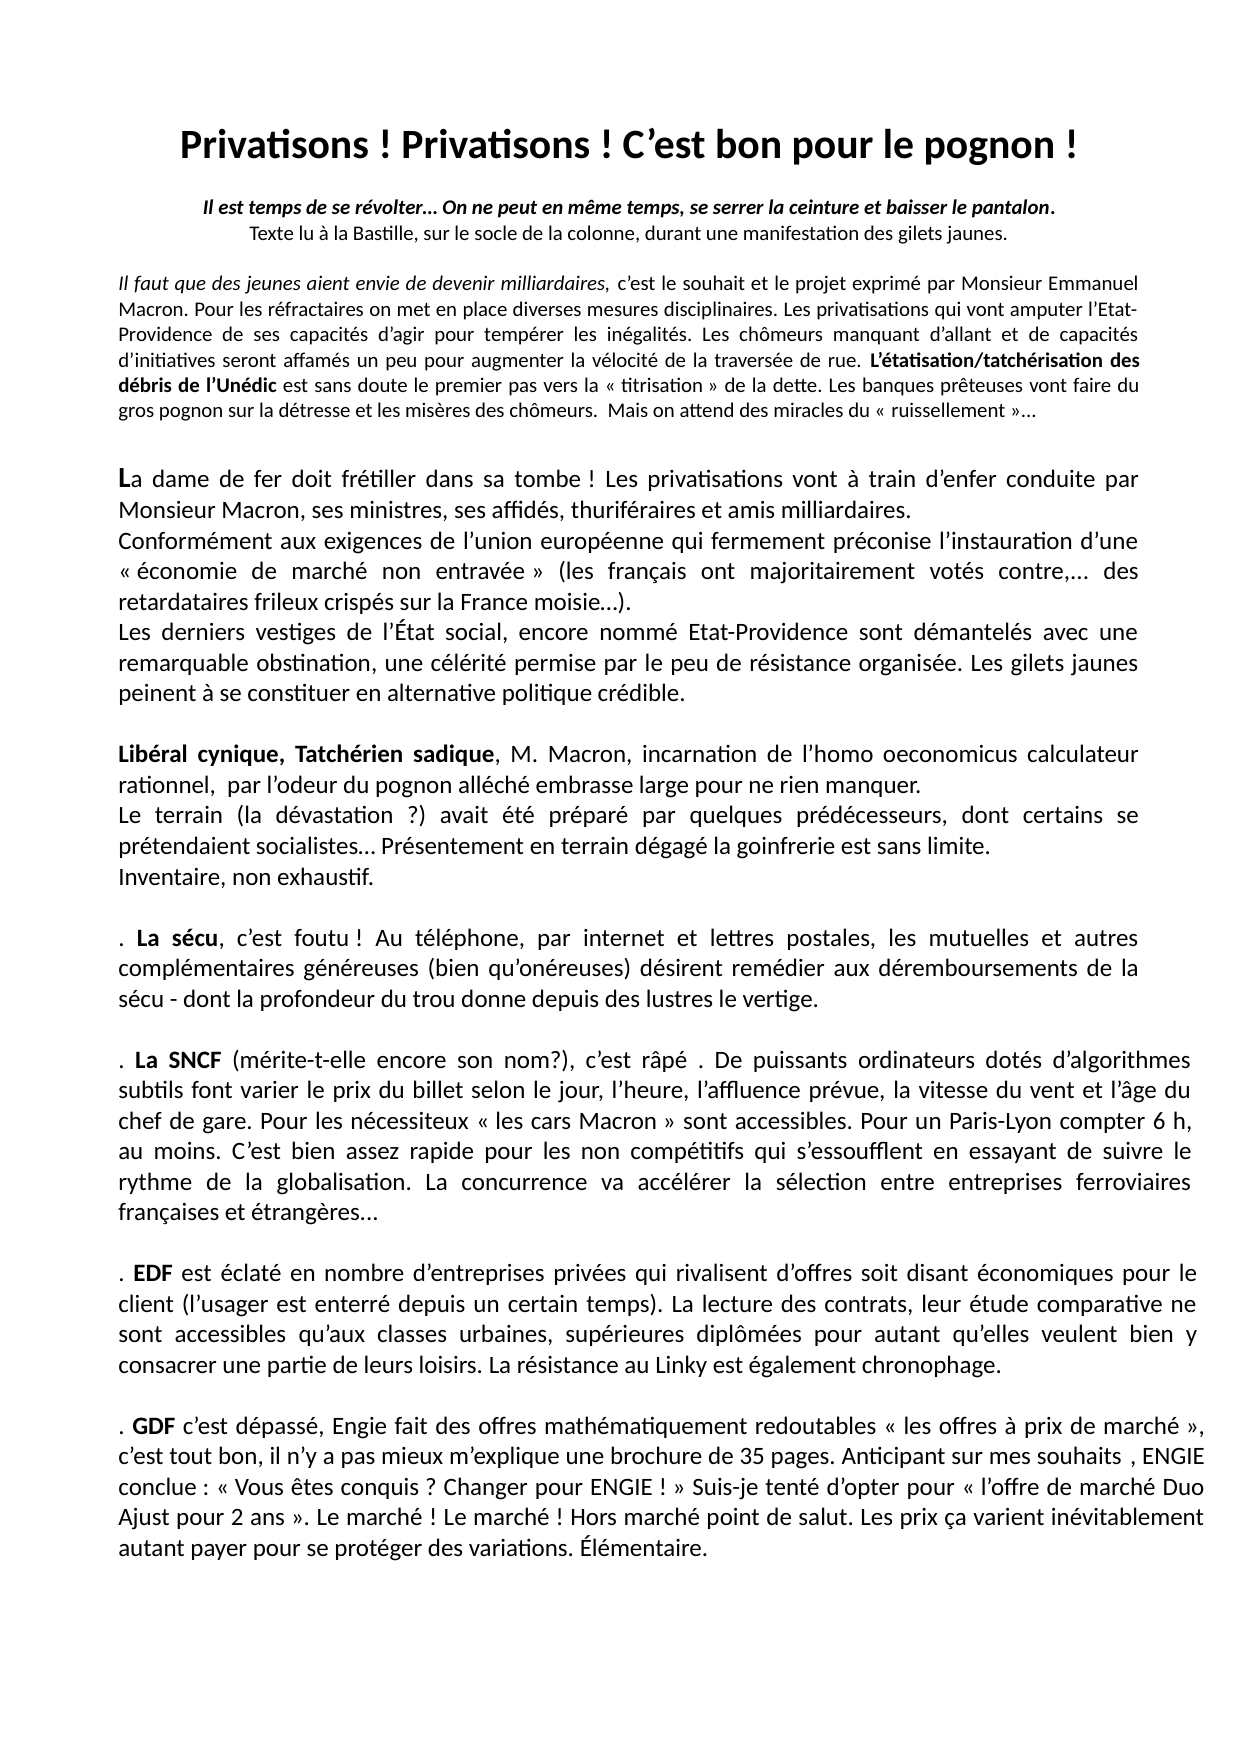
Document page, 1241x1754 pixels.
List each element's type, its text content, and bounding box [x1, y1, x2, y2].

text Inventaire, non exhaustif. [118, 861, 1140, 891]
text Texte lu à la Bastille, sur le socle de la colonne, durant une manifestation des gilets jaunes. [118, 220, 1140, 245]
text . EDF est éclaté en nombre d’entreprises privées qui rivalisent d’offres soit disant économiques pour le client (l’usager est enterré depuis un certain temps). La lecture des contrats, leur étude comparative ne sont accessibles qu’aux classes urbaines, supérieures diplômées pour autant qu’elles veulent bien y consacrer une partie de leurs loisirs. La résistance au Linky est également chronophage. [118, 1257, 1199, 1379]
text Il est temps de se révolter… On ne peut en même temps, se serrer la ceinture et baisser le pantalon. [118, 194, 1140, 220]
text . La sécu, c’est foutu ! Au téléphone, par internet et lettres postales, les mutuelles et autres complémentaires généreuses (bien qu’onéreuses) désirent remédier aux déremboursements de la sécu - dont la profondeur du trou donne depuis des lustres le vertige. [118, 922, 1140, 1013]
text Il faut que des jeunes aient envie de devenir milliardaires, c’est le souhait et le projet exprimé par Monsieur Emmanuel Macron. Pour les réfractaires on met en place diverses mesures disciplinaires. Les privatisations qui vont amputer l’Etat-Providence de ses capacités d’agir pour tempérer les inégalités. Les chômeurs manquant d’allant et de capacités d’initiatives seront affamés un peu pour augmenter la vélocité de la traversée de rue. L’étatisation/tatchérisation des débris de l’Unédic est sans doute le premier pas vers la « titrisation » de la dette. Les banques prêteuses vont faire du gros pognon sur la détresse et les misères des chômeurs. Mais on attend des miracles du « ruissellement »... [118, 271, 1140, 423]
text Le terrain (la dévastation ?) avait été préparé par quelques prédécesseurs, dont certains se prétendaient socialistes… Présentement en terrain dégagé la goinfrerie est sans limite. [118, 799, 1140, 861]
text Libéral cynique, Tatchérien sadique, M. Macron, incarnation de l’homo oeconomicus calculateur rationnel, par l’odeur du pognon alléché embrasse large pour ne rien manquer. [118, 738, 1140, 799]
text . La SNCF (mérite-t-elle encore son nom?), c’est râpé . De puissants ordinateurs dotés d’algorithmes subtils font varier le prix du billet selon le jour, l’heure, l’affluence prévue, la vitesse du vent et l’âge du chef de gare. Pour les nécessiteux « les cars Macron » sont accessibles. Pour un Paris-Lyon compter 6 h, au moins. C’est bien assez rapide pour les non compétitifs qui s’essoufflent en essayant de suivre le rythme de la globalisation. La concurrence va accélérer la sélection entre entreprises ferroviaires françaises et étrangères... [118, 1044, 1193, 1227]
text Les derniers vestiges de l’État social, encore nommé Etat-Providence sont démantelés avec une remarquable obstination, une célérité permise par le peu de résistance organisée. Les gilets jaunes peinent à se constituer en alternative politique crédible. [118, 616, 1140, 708]
text Privatisons ! Privatisons ! C’est bon pour le pognon ! [118, 118, 1140, 169]
text Conformément aux exigences de l’union européenne qui fermement préconise l’instauration d’une « économie de marché non entravée » (les français ont majoritairement votés contre,... des retardataires frileux crispés sur la France moisie…). [118, 525, 1140, 616]
text . GDF c’est dépassé, Engie fait des offres mathématiquement redoutables « les offres à prix de marché », c’est tout bon, il n’y a pas mieux m’explique une brochure de 35 pages. Anticipant sur mes souhaits , ENGIE conclue : « Vous êtes conquis ? Changer pour ENGIE ! » Suis-je tenté d’opter pour « l’offre de marché Duo Ajust pour 2 ans ». Le marché ! Le marché ! Hors marché point de salut. Les prix ça varient inévitablement autant payer pour se protéger des variations. Élémentaire. [118, 1410, 1205, 1563]
text La dame de fer doit frétiller dans sa tombe ! Les privatisations vont à train d’enfer conduite par Monsieur Macron, ses ministres, ses affidés, thuriféraires et amis milliardaires. [118, 459, 1140, 525]
